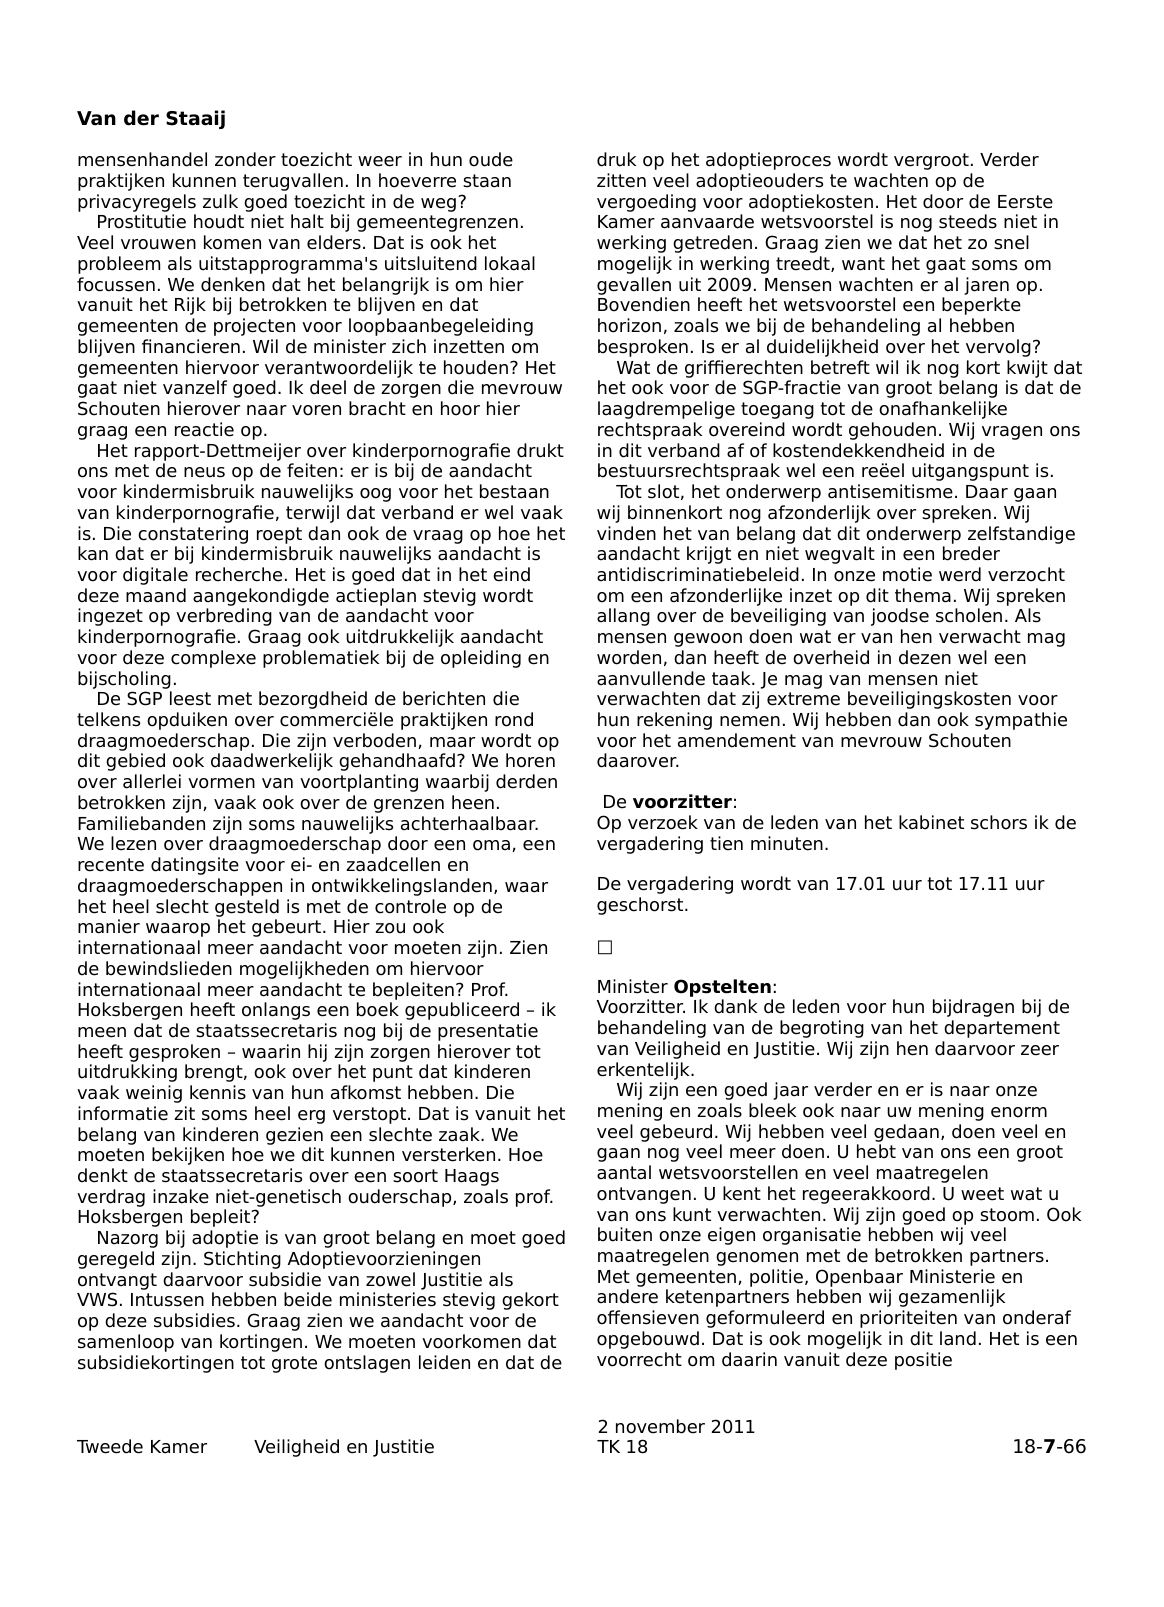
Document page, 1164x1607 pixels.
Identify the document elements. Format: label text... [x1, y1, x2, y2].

text De SGP leest met bezorgdheid de berichten die telkens opduiken over commerciële praktijken rond draagmoederschap. Die zijn verboden, maar wordt op dit gebied ook daadwerkelijk gehandhaafd? We horen over allerlei vormen van voortplanting waarbij derden betrokken zijn, vaak ook over de grenzen heen. Familiebanden zijn soms nauwelijks achterhaalbaar. We lezen over draagmoederschap door een oma, een recente datingsite voor ei- en zaadcellen en draagmoederschappen in ontwikkelingslanden, waar het heel slecht gesteld is met de controle op de manier waarop het gebeurt. Hier zou ook internationaal meer aandacht voor moeten zijn. Zien de bewindslieden mogelijkheden om hiervoor internationaal meer aandacht te bepleiten? Prof. Hoksbergen heeft onlangs een boek gepubliceerd – ik meen dat de staatssecretaris nog bij de presentatie heeft gesproken – waarin hij zijn zorgen hierover tot uitdrukking brengt, ook over het punt dat kinderen vaak weinig kennis van hun afkomst hebben. Die informatie zit soms heel erg verstopt. Dat is vanuit het belang van kinderen gezien een slechte zaak. We moeten bekijken hoe we dit kunnen versterken. Hoe denkt de staatssecretaris over een soort Haags verdrag inzake niet-genetisch ouderschap, zoals prof. Hoksbergen bepleit? [77, 689, 567, 1228]
text druk op het adoptieproces wordt vergroot. Verder zitten veel adoptieouders te wachten op de vergoeding voor adoptiekosten. Het door de Eerste Kamer aanvaarde wetsvoorstel is nog steeds niet in werking getreden. Graag zien we dat het zo snel mogelijk in werking treedt, want het gaat soms om gevallen uit 2009. Mensen wachten er al jaren op. Bovendien heeft het wetsvoorstel een beperkte horizon, zoals we bij de behandeling al hebben besproken. Is er al duidelijkheid over het vervolg? [596, 150, 1087, 357]
text Wat de griffierechten betreft wil ik nog kort kwijt dat het ook voor de SGP-fractie van groot belang is dat de laagdrempelige toegang tot de onafhankelijke rechtspraak overeind wordt gehouden. Wij vragen ons in dit verband af of kostendekkendheid in de bestuursrechtspraak wel een reëel uitgangspunt is. [596, 357, 1087, 482]
text Prostitutie houdt niet halt bij gemeentegrenzen. Veel vrouwen komen van elders. Dat is ook het probleem als uitstapprogramma's uitsluitend lokaal focussen. We denken dat het belangrijk is om hier vanuit het Rijk bij betrokken te blijven en dat gemeenten de projecten voor loopbaanbegeleiding blijven financieren. Wil de minister zich inzetten om gemeenten hiervoor verantwoordelijk te houden? Het gaat niet vanzelf goed. Ik deel de zorgen die mevrouw Schouten hierover naar voren bracht en hoor hier graag een reactie op. [77, 212, 567, 440]
text Nazorg bij adoptie is van groot belang en moet goed geregeld zijn. Stichting Adoptievoorzieningen ontvangt daarvoor subsidie van zowel Justitie als VWS. Intussen hebben beide ministeries stevig gekort op deze subsidies. Graag zien we aandacht voor de samenloop van kortingen. We moeten voorkomen dat subsidiekortingen tot grote ontslagen leiden en dat de [77, 1228, 567, 1373]
text De vergadering wordt van 17.01 uur tot 17.11 uur geschorst. [596, 874, 1087, 916]
text Minister Opstelten: [596, 976, 1087, 997]
text Tot slot, het onderwerp antisemitisme. Daar gaan wij binnenkort nog afzonderlijk over spreken. Wij vinden het van belang dat dit onderwerp zelfstandige aandacht krijgt en niet wegvalt in een breder antidiscriminatiebeleid. In onze motie werd verzocht om een afzonderlijke inzet op dit thema. Wij spreken allang over de beveiliging van joodse scholen. Als mensen gewoon doen wat er van hen verwacht mag worden, dan heeft de overheid in dezen wel een aanvullende taak. Je mag van mensen niet verwachten dat zij extreme beveiligingskosten voor hun rekening nemen. Wij hebben dan ook sympathie voor het amendement van mevrouw Schouten daarover. [596, 482, 1087, 772]
text Voorzitter. Ik dank de leden voor hun bijdragen bij de behandeling van de begroting van het departement van Veiligheid en Justitie. Wij zijn hen daarvoor zeer erkentelijk. [596, 997, 1087, 1080]
text De voorzitter: [596, 792, 1087, 813]
text Op verzoek van de leden van het kabinet schors ik de vergadering tien minuten. [596, 813, 1087, 854]
text Wij zijn een goed jaar verder en er is naar onze mening en zoals bleek ook naar uw mening enorm veel gebeurd. Wij hebben veel gedaan, doen veel en gaan nog veel meer doen. U hebt van ons een groot aantal wetsvoorstellen en veel maatregelen ontvangen. U kent het regeerakkoord. U weet wat u van ons kunt verwachten. Wij zijn goed op stoom. Ook buiten onze eigen organisatie hebben wij veel maatregelen genomen met de betrokken partners. Met gemeenten, politie, Openbaar Ministerie en andere ketenpartners hebben wij gezamenlijk offensieven geformuleerd en prioriteiten van onderaf opgebouwd. Dat is ook mogelijk in dit land. Het is een voorrecht om daarin vanuit deze positie [596, 1080, 1087, 1370]
text □ [596, 936, 1087, 956]
text Het rapport-Dettmeijer over kinderpornografie drukt ons met de neus op de feiten: er is bij de aandacht voor kindermisbruik nauwelijks oog voor het bestaan van kinderpornografie, terwijl dat verband er wel vaak is. Die constatering roept dan ook de vraag op hoe het kan dat er bij kindermisbruik nauwelijks aandacht is voor digitale recherche. Het is goed dat in het eind deze maand aangekondigde actieplan stevig wordt ingezet op verbreding van de aandacht voor kinderpornografie. Graag ook uitdrukkelijk aandacht voor deze complexe problematiek bij de opleiding en bijscholing. [77, 440, 567, 689]
text mensenhandel zonder toezicht weer in hun oude praktijken kunnen terugvallen. In hoeverre staan privacyregels zulk goed toezicht in de weg? [77, 150, 567, 212]
